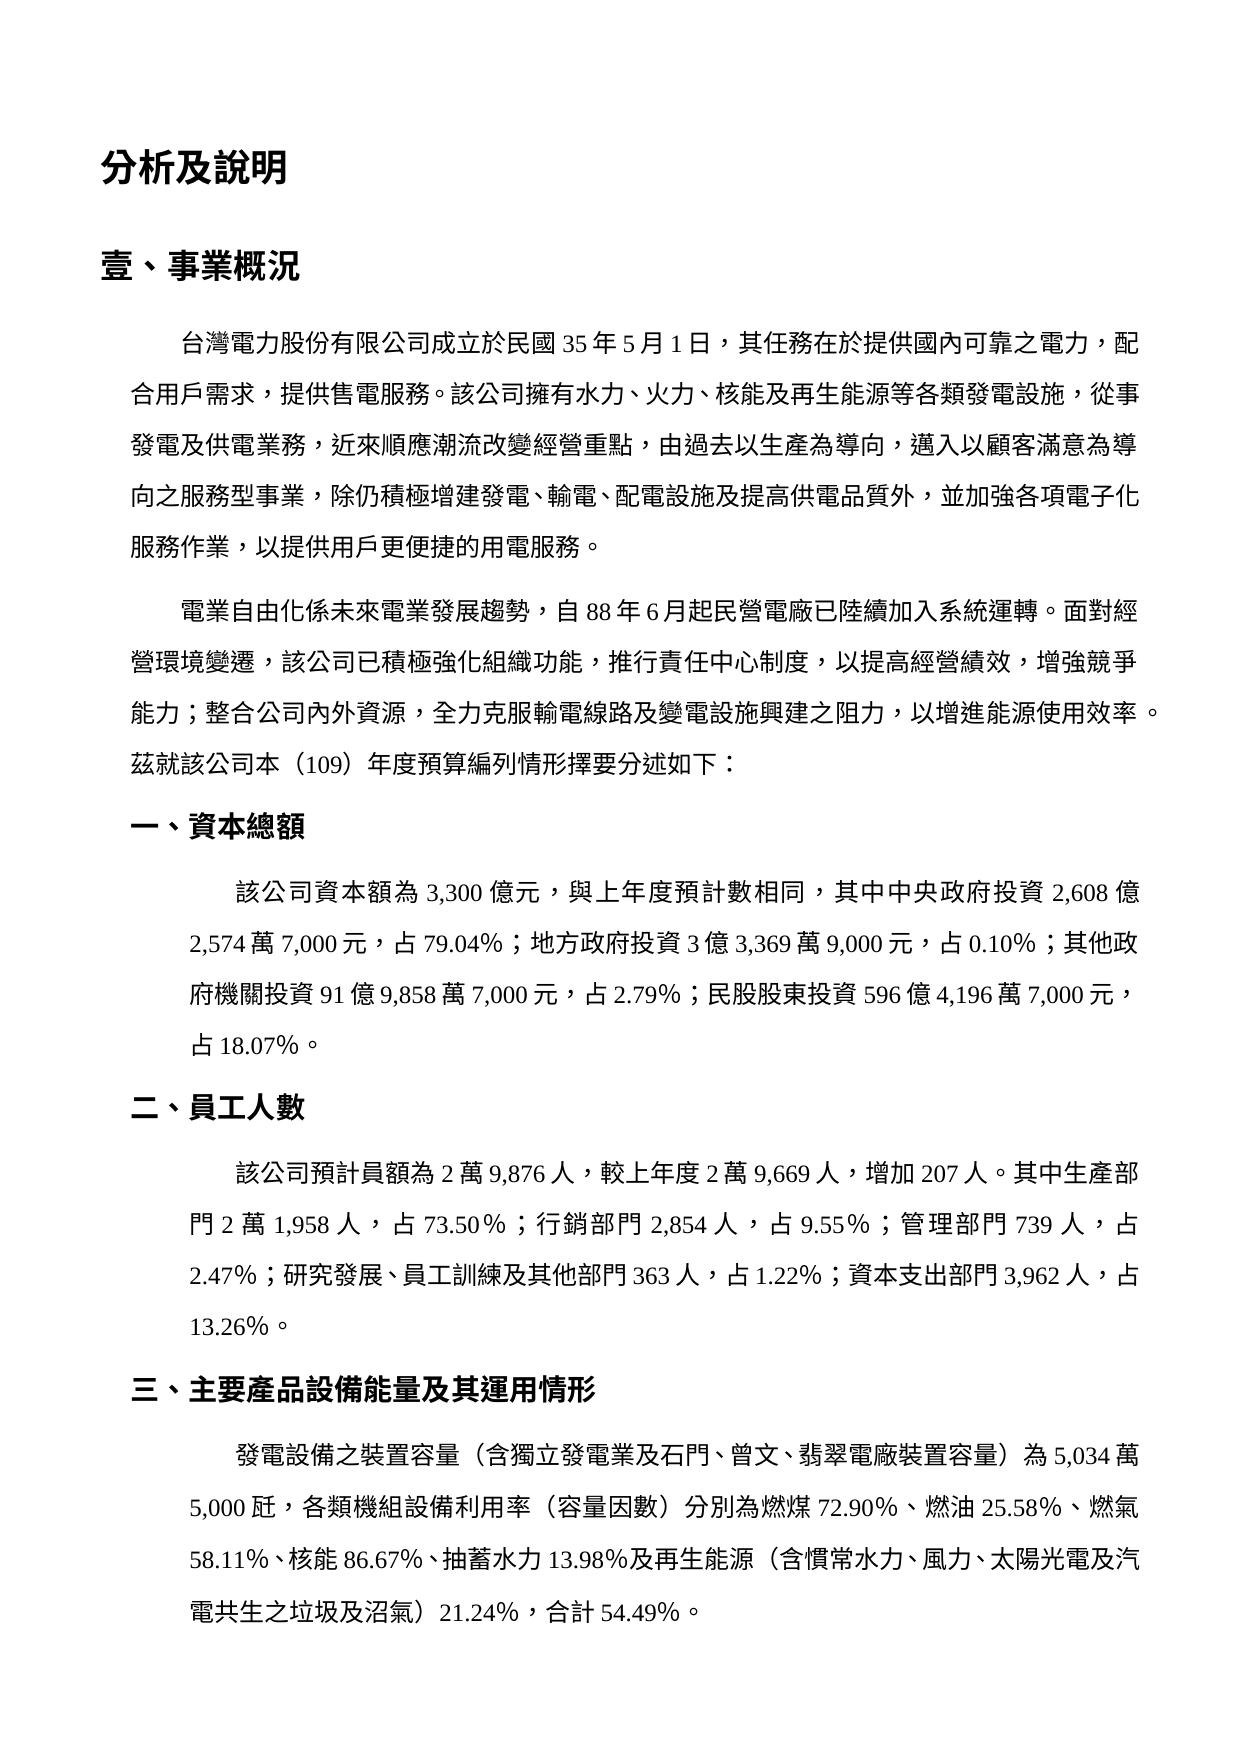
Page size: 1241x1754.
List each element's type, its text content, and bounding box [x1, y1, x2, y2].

subtitle 分析及說明 [100, 148, 1140, 189]
text 該公司預計員額為2萬9,876人，較上年度2萬9,669人，增加207人。其中生產部門2萬1,958人，占73.50％；行銷部門2,854人，占9.55％；管理部門739人，占2.47％；研究發展、員工訓練及其他部門363人，占1.22％；資本支出部門3,962人，占13.26％。 [189, 1142, 1140, 1346]
subtitle 一、資本總額 [130, 796, 1140, 848]
text 發電設備之裝置容量（含獨立發電業及石門、曾文、翡翠電廠裝置容量）為5,034萬5,000瓩，各類機組設備利用率（容量因數）分別為燃煤72.90％、燃油25.58％、燃氣58.11％、核能86.67％、抽蓄水力13.98％及再生能源（含慣常水力、風力、太陽光電及汽電共生之垃圾及沼氣）21.24％，合計54.49％。 [189, 1423, 1140, 1631]
text 電業自由化係未來電業發展趨勢，自88年6月起民營電廠已陸續加入系統運轉。面對經營環境變遷，該公司已積極強化組織功能，推行責任中心制度，以提高經營績效，增強競爭能力；整合公司內外資源，全力克服輸電線路及變電設施興建之阻力，以增進能源使用效率。茲就該公司本（109）年度預算編列情形擇要分述如下： [130, 579, 1140, 783]
subtitle 三、主要產品設備能量及其運用情形 [130, 1358, 1140, 1411]
subtitle 壹、事業概況 [100, 239, 1140, 288]
text 台灣電力股份有限公司成立於民國35年5月1日，其任務在於提供國內可靠之電力，配合用戶需求，提供售電服務。該公司擁有水力、火力、核能及再生能源等各類發電設施，從事發電及供電業務，近來順應潮流改變經營重點，由過去以生產為導向，邁入以顧客滿意為導向之服務型事業，除仍積極增建發電、輸電、配電設施及提高供電品質外，並加強各項電子化服務作業，以提供用戶更便捷的用電服務。 [130, 312, 1140, 567]
text 該公司資本額為3,300億元，與上年度預計數相同，其中中央政府投資2,608億2,574萬7,000元，占79.04％；地方政府投資3億3,369萬9,000元，占0.10％；其他政府機關投資91億9,858萬7,000元，占2.79％；民股股東投資596億4,196萬7,000元，占18.07％。 [189, 861, 1140, 1065]
subtitle 二、員工人數 [130, 1077, 1140, 1129]
